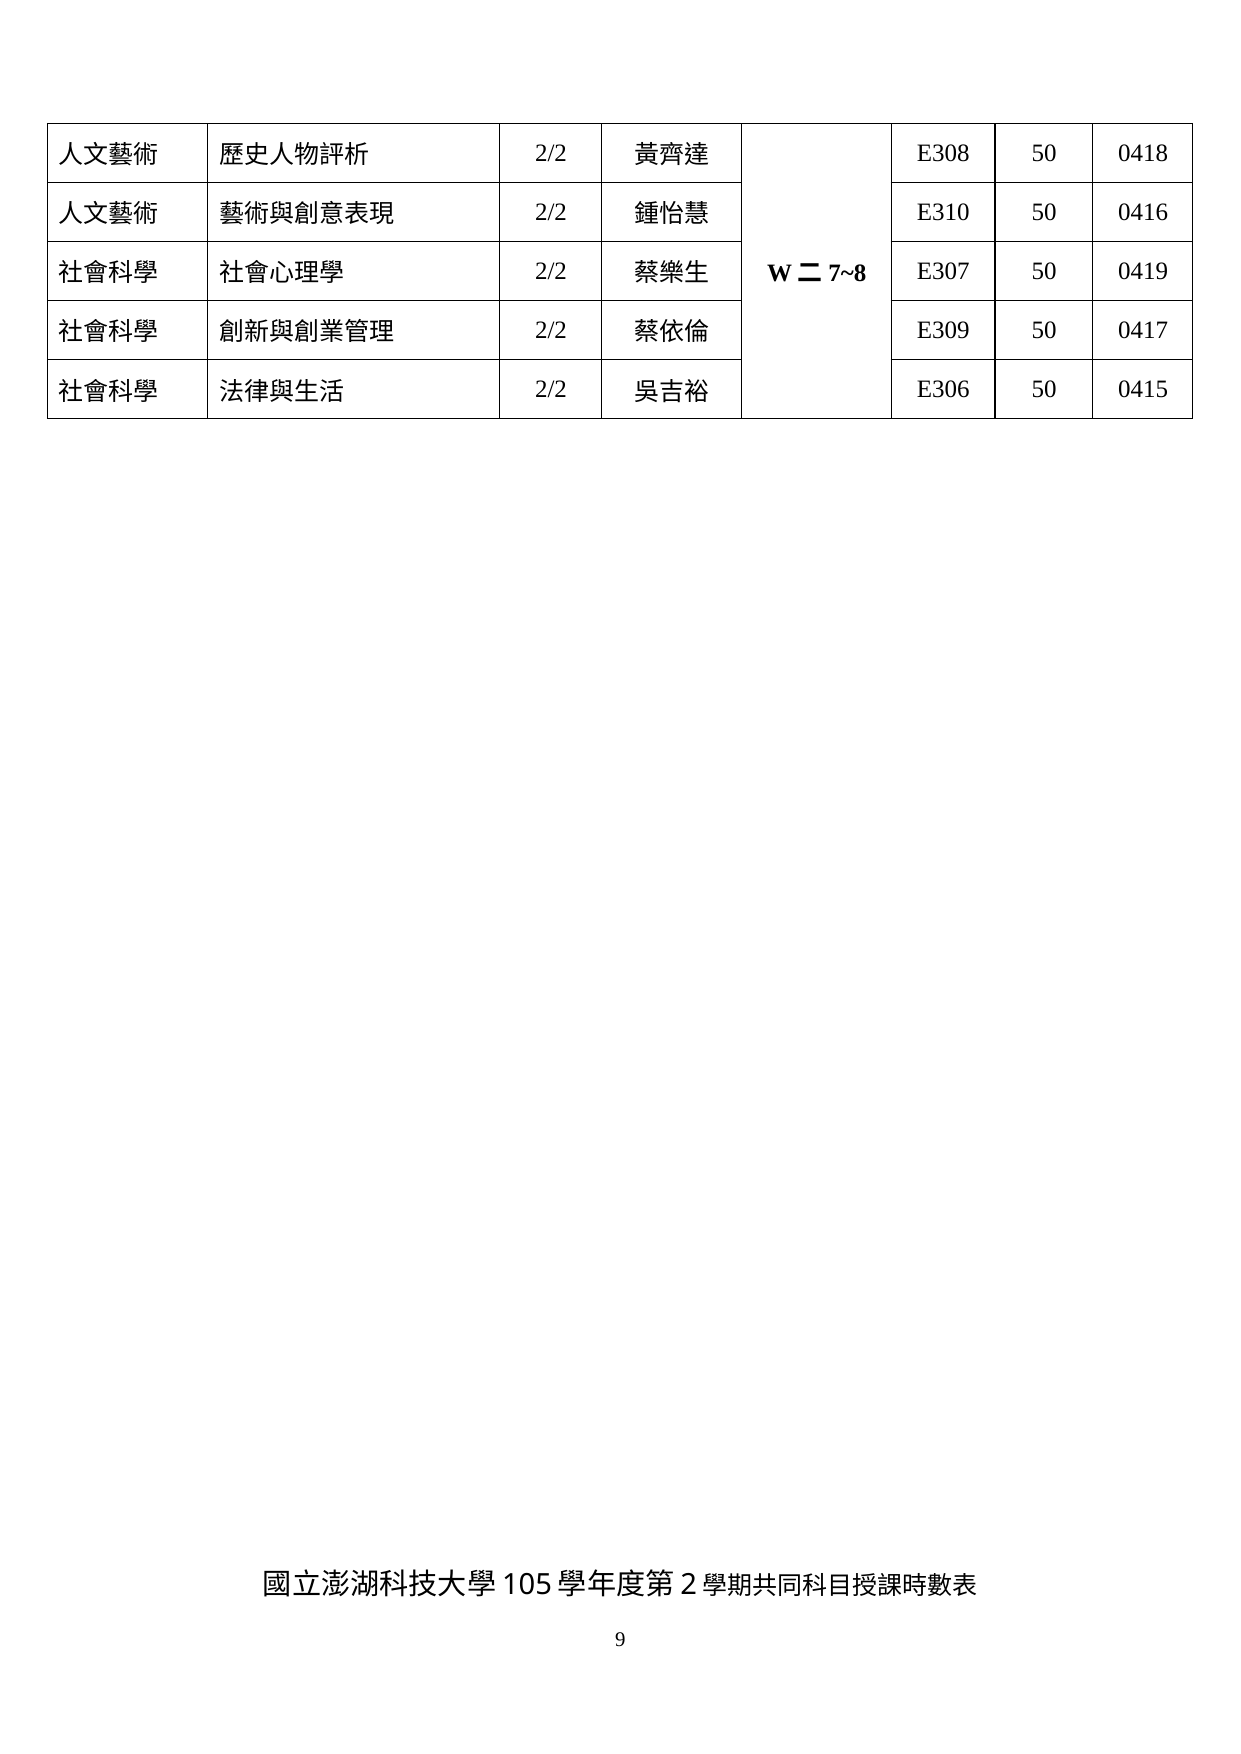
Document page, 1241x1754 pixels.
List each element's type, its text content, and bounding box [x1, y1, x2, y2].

table_cell 社會心理學 [208, 242, 499, 300]
table_cell 鍾怡慧 [602, 183, 741, 241]
table_cell 社會科學 [48, 360, 207, 418]
table_cell 50 [996, 242, 1092, 300]
table_cell 0418 [1093, 124, 1192, 182]
table_cell 藝術與創意表現 [208, 183, 499, 241]
table_cell 2/2 [500, 183, 601, 241]
table_cell 0416 [1093, 183, 1192, 241]
table_cell 50 [996, 301, 1092, 359]
table_cell 人文藝術 [48, 183, 207, 241]
table_cell E307 [892, 242, 994, 300]
table_cell 法律與生活 [208, 360, 499, 418]
table_cell 2/2 [500, 242, 601, 300]
table_cell 創新與創業管理 [208, 301, 499, 359]
table_cell 社會科學 [48, 242, 207, 300]
table_cell 黃齊達 [602, 124, 741, 182]
table_cell E308 [892, 124, 994, 182]
table_cell 0415 [1093, 360, 1192, 418]
table_cell 蔡樂生 [602, 242, 741, 300]
table_cell 50 [996, 183, 1092, 241]
text 國立澎湖科技大學105學年度第2學期共同科目授課時數表 [59, 1544, 1181, 1619]
table_cell W二 7~8 [742, 124, 891, 418]
table_cell 2/2 [500, 124, 601, 182]
table_cell 社會科學 [48, 301, 207, 359]
table_cell 50 [996, 124, 1092, 182]
table_cell 人文藝術 [48, 124, 207, 182]
table_cell 2/2 [500, 360, 601, 418]
table_cell E309 [892, 301, 994, 359]
table_cell E306 [892, 360, 994, 418]
table_cell 歷史人物評析 [208, 124, 499, 182]
table_cell E310 [892, 183, 994, 241]
table_cell 0417 [1093, 301, 1192, 359]
table_cell 蔡依倫 [602, 301, 741, 359]
table_cell 吳吉裕 [602, 360, 741, 418]
table_cell 0419 [1093, 242, 1192, 300]
table_cell 2/2 [500, 301, 601, 359]
table_cell 50 [996, 360, 1092, 418]
